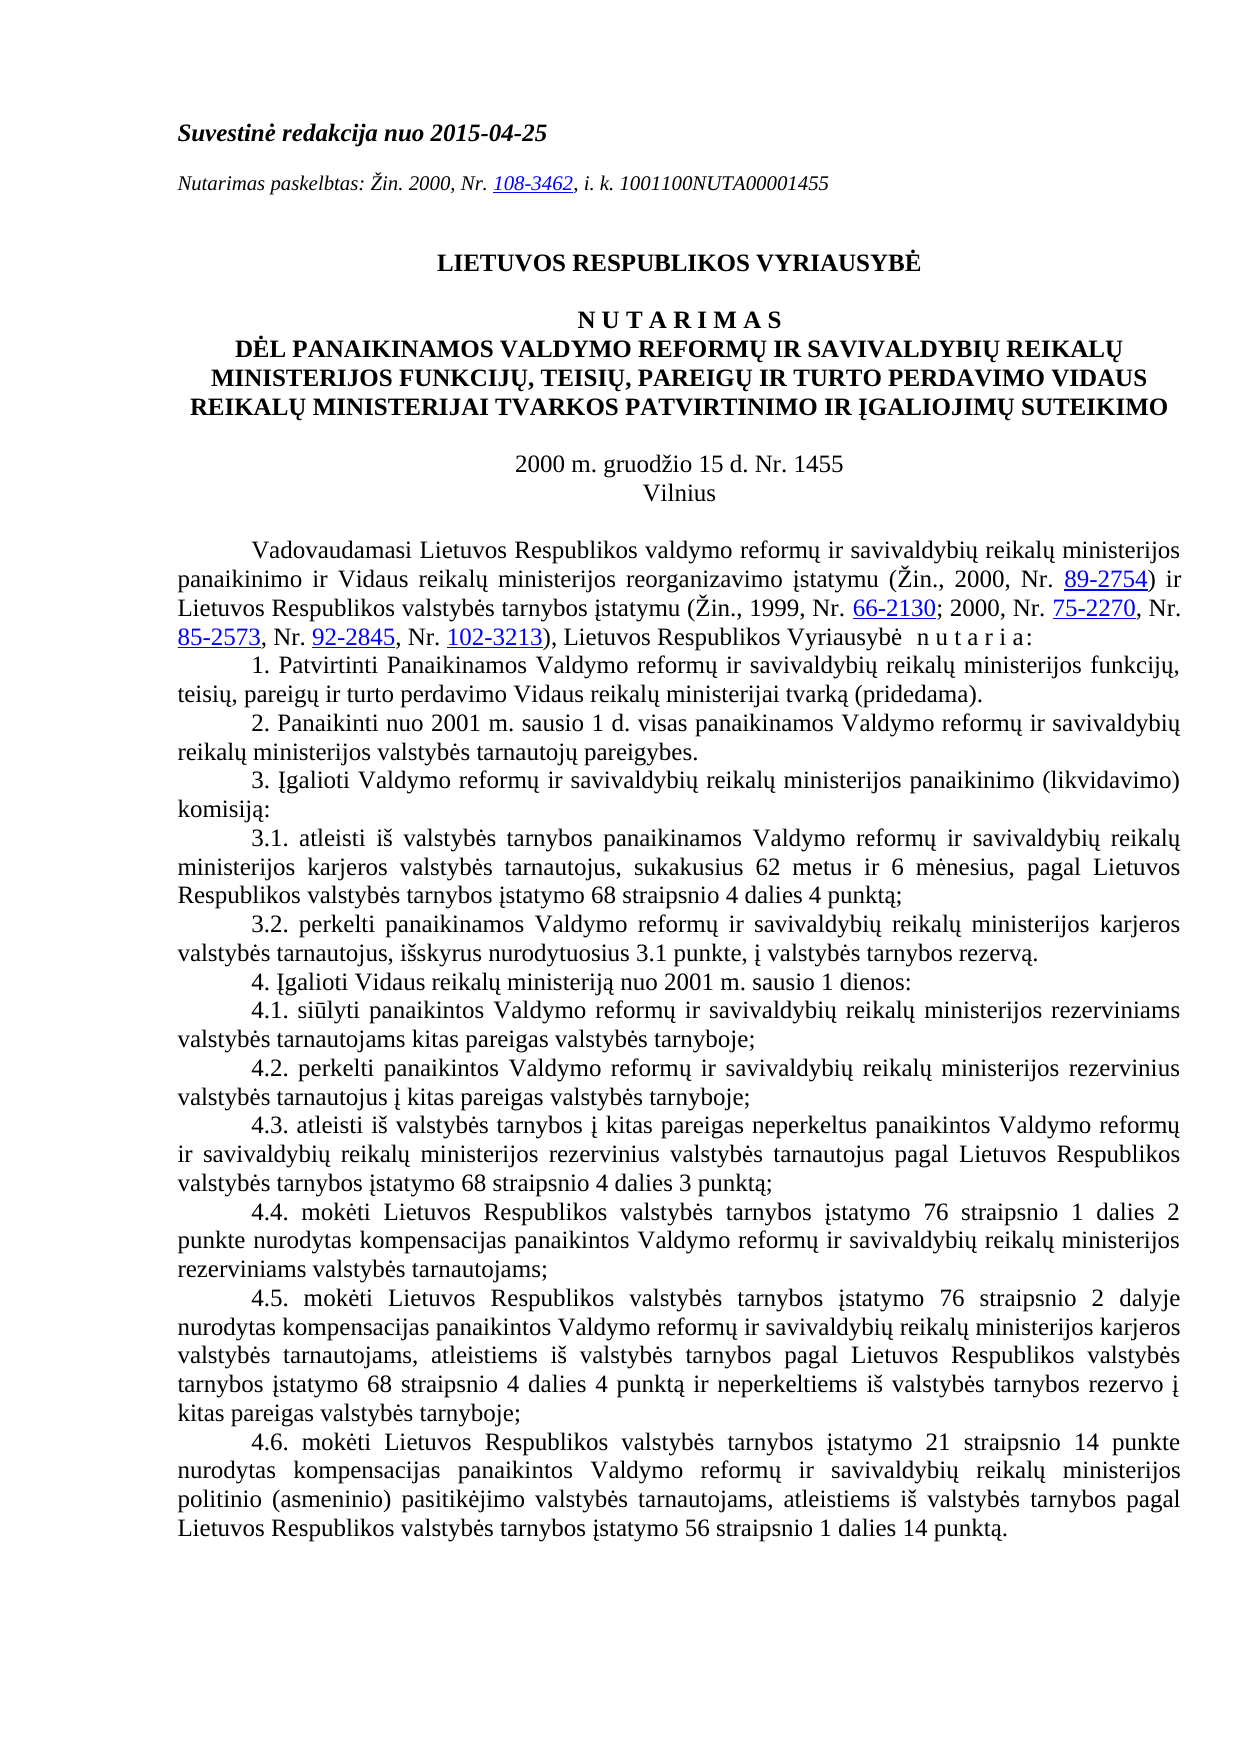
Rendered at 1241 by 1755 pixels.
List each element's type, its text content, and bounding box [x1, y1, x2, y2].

text 1. Patvirtinti Panaikinamos Valdymo reformų ir savivaldybių reikalų ministerijos funkcijų, teisių, pareigų ir turto perdavimo Vidaus reikalų ministerijai tvarką (pridedama). [177, 650, 1181, 708]
text 4.1. siūlyti panaikintos Valdymo reformų ir savivaldybių reikalų ministerijos rezerviniams valstybės tarnautojams kitas pareigas valstybės tarnyboje; [177, 995, 1181, 1053]
text Nutarimas paskelbtas: Žin. 2000, Nr. 108-3462, i. k. 1001100NUTA00001455 [177, 171, 1181, 195]
text 3.1. atleisti iš valstybės tarnybos panaikinamos Valdymo reformų ir savivaldybių reikalų ministerijos karjeros valstybės tarnautojus, sukakusius 62 metus ir 6 mėnesius, pagal Lietuvos Respublikos valstybės tarnybos įstatymo 68 straipsnio 4 dalies 4 punktą; [177, 823, 1181, 909]
text Suvestinė redakcija nuo 2015-04-25 [177, 118, 1181, 147]
text 4.4. mokėti Lietuvos Respublikos valstybės tarnybos įstatymo 76 straipsnio 1 dalies 2 punkte nurodytas kompensacijas panaikintos Valdymo reformų ir savivaldybių reikalų ministerijos rezerviniams valstybės tarnautojams; [177, 1197, 1181, 1283]
text Vadovaudamasi Lietuvos Respublikos valdymo reformų ir savivaldybių reikalų ministerijos panaikinimo ir Vidaus reikalų ministerijos reorganizavimo įstatymu (Žin., 2000, Nr. 89-2754) ir Lietuvos Respublikos valstybės tarnybos įstatymu (Žin., 1999, Nr. 66-2130; 2000, Nr. 75-2270, Nr. 85-2573, Nr. 92-2845, Nr. 102-3213), Lietuvos Respublikos Vyriausybė nutaria: [177, 535, 1181, 650]
text N U T A R I M A S [177, 305, 1181, 334]
text 3.2. perkelti panaikinamos Valdymo reformų ir savivaldybių reikalų ministerijos karjeros valstybės tarnautojus, išskyrus nurodytuosius 3.1 punkte, į valstybės tarnybos rezervą. [177, 909, 1181, 967]
text 4.2. perkelti panaikintos Valdymo reformų ir savivaldybių reikalų ministerijos rezervinius valstybės tarnautojus į kitas pareigas valstybės tarnyboje; [177, 1053, 1181, 1110]
text 4.3. atleisti iš valstybės tarnybos į kitas pareigas neperkeltus panaikintos Valdymo reformų ir savivaldybių reikalų ministerijos rezervinius valstybės tarnautojus pagal Lietuvos Respublikos valstybės tarnybos įstatymo 68 straipsnio 4 dalies 3 punktą; [177, 1110, 1181, 1197]
text 2000 m. gruodžio 15 d. Nr. 1455 [177, 449, 1181, 478]
text 2. Panaikinti nuo 2001 m. sausio 1 d. visas panaikinamos Valdymo reformų ir savivaldybių reikalų ministerijos valstybės tarnautojų pareigybes. [177, 708, 1181, 765]
text LIETUVOS RESPUBLIKOS VYRIAUSYBĖ [177, 248, 1181, 277]
text 3. Įgalioti Valdymo reformų ir savivaldybių reikalų ministerijos panaikinimo (likvidavimo) komisiją: [177, 765, 1181, 823]
text 4.6. mokėti Lietuvos Respublikos valstybės tarnybos įstatymo 21 straipsnio 14 punkte nurodytas kompensacijas panaikintos Valdymo reformų ir savivaldybių reikalų ministerijos politinio (asmeninio) pasitikėjimo valstybės tarnautojams, atleistiems iš valstybės tarnybos pagal Lietuvos Respublikos valstybės tarnybos įstatymo 56 straipsnio 1 dalies 14 punktą. [177, 1427, 1181, 1542]
text 4. Įgalioti Vidaus reikalų ministeriją nuo 2001 m. sausio 1 dienos: [177, 967, 1181, 995]
text Vilnius [177, 478, 1181, 507]
text 4.5. mokėti Lietuvos Respublikos valstybės tarnybos įstatymo 76 straipsnio 2 dalyje nurodytas kompensacijas panaikintos Valdymo reformų ir savivaldybių reikalų ministerijos karjeros valstybės tarnautojams, atleistiems iš valstybės tarnybos pagal Lietuvos Respublikos valstybės tarnybos įstatymo 68 straipsnio 4 dalies 4 punktą ir neperkeltiems iš valstybės tarnybos rezervo į kitas pareigas valstybės tarnyboje; [177, 1283, 1181, 1427]
text DĖL PANAIKINAMOS VALDYMO REFORMŲ IR SAVIVALDYBIŲ REIKALŲ MINISTERIJOS FUNKCIJŲ, TEISIŲ, PAREIGŲ IR TURTO PERDAVIMO VIDAUS REIKALŲ MINISTERIJAI TVARKOS PATVIRTINIMO IR ĮGALIOJIMŲ SUTEIKIMO [177, 334, 1181, 420]
